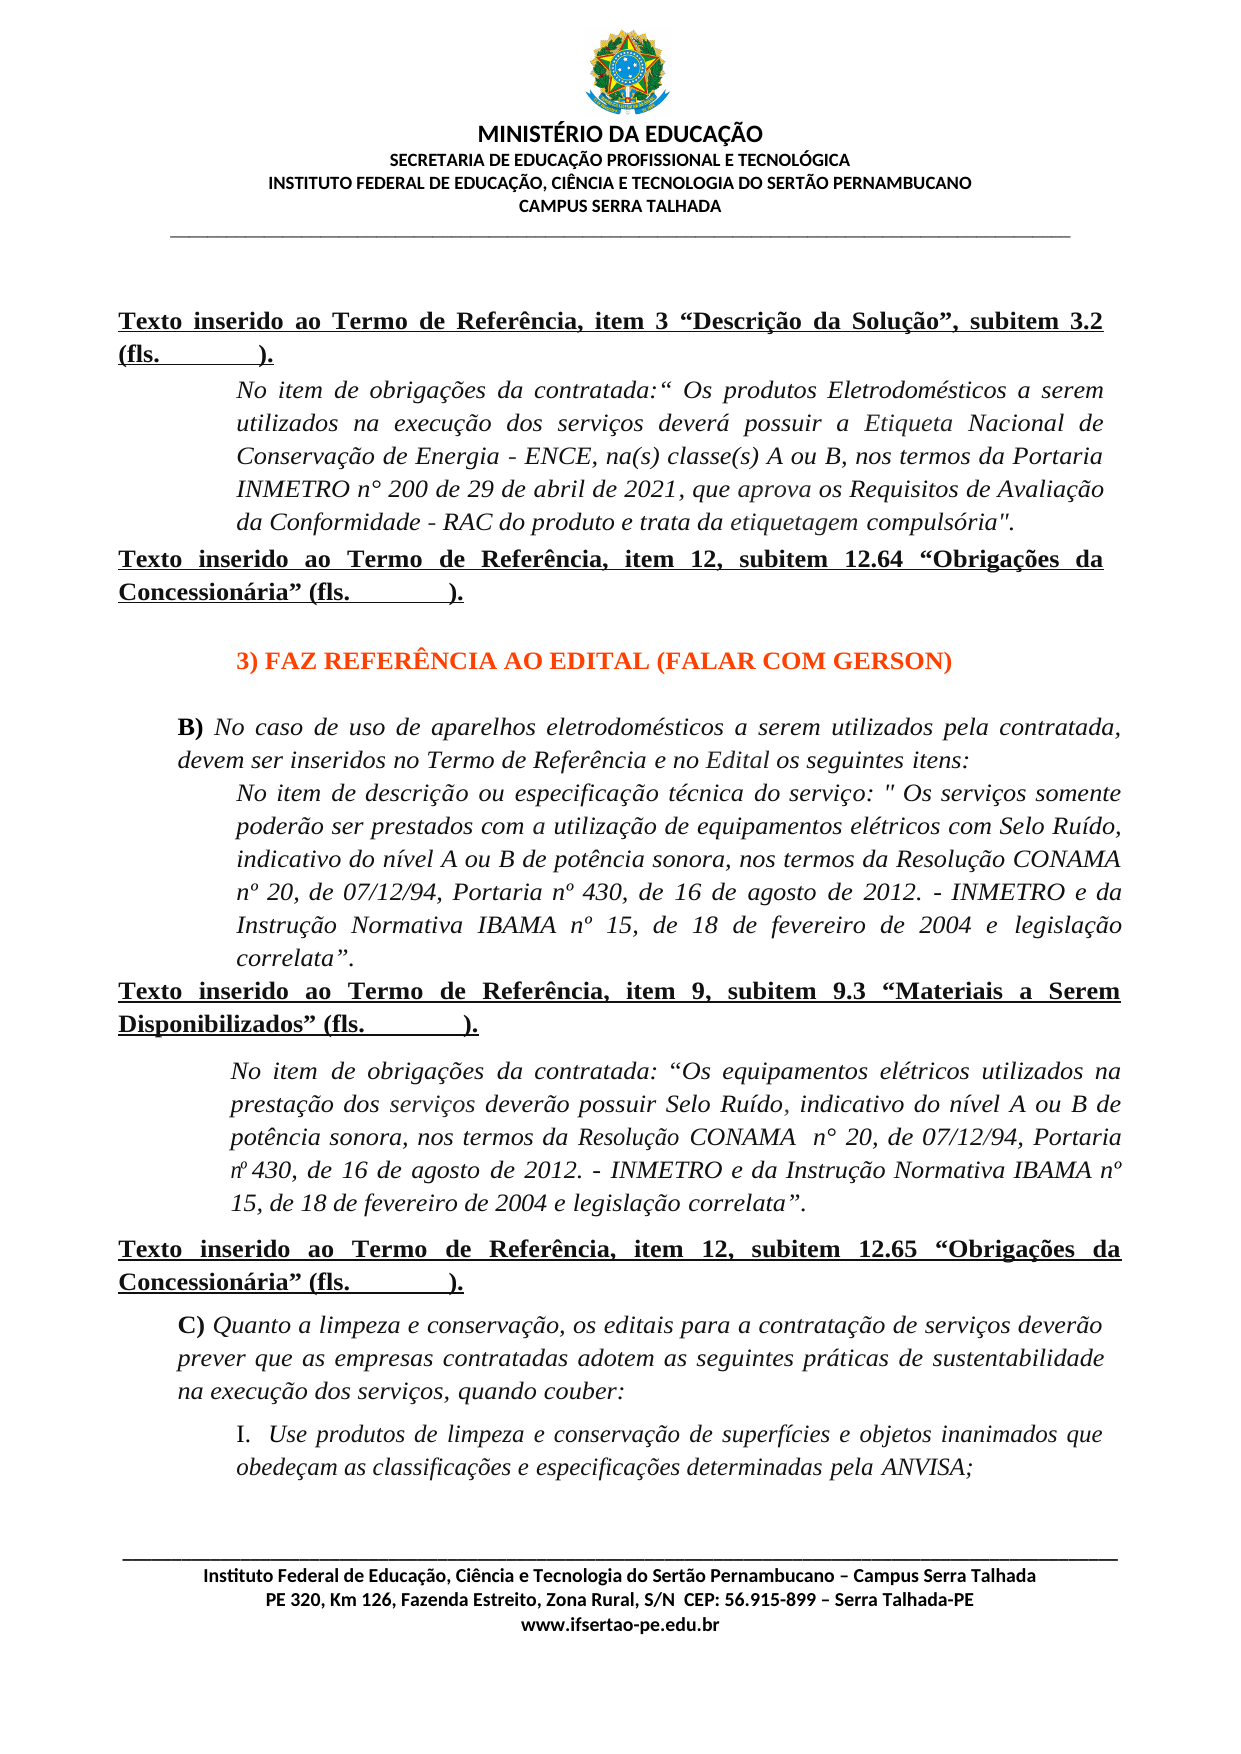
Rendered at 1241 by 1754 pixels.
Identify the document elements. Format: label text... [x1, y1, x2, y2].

text Concessionária” (fls. ). [118, 1261, 1122, 1296]
text No item de obrigações da contratada: “Os equipamentos elétricos utilizados na prestação dos serviços deverão possuir Selo Ruído, indicativo do nível A ou B de potência sonora, nos termos da Resolução CONAMA n° 20, de 07/12/94, Portaria nº 430, de 16 de agosto de 2012. - INMETRO e da Instrução Normativa IBAMA nº 15, de 18 de fevereiro de 2004 e legislação correlata”. [230, 1056, 1122, 1217]
text Texto inserido ao Termo de Referência, item 12, subitem 12.65 “Obrigações da [118, 1234, 1122, 1259]
picture [582, 27, 673, 117]
text Texto inserido ao Termo de Referência, item 9, subitem 9.3 “Materiais a Serem Disponibilizados” (fls. ). [118, 976, 1122, 1038]
text Texto inserido ao Termo de Referência, item 3 “Descrição da Solução”, subitem 3.2 [118, 306, 1104, 331]
list Use produtos de limpeza e conservação de superfícies e objetos inanimados que obedeçam as classificações e especificações determinadas pela ANVISA; [236, 1419, 1104, 1481]
text Concessionária” (fls. ). [118, 570, 1104, 606]
text No item de descrição ou especificação técnica do serviço: " Os serviços somente poderão ser prestados com a utilização de equipamentos elétricos com Selo Ruído, indicativo do nível A ou B de potência sonora, nos termos da Resolução CONAMA nº 20, de 07/12/94, Portaria nº 430, de 16 de agosto de 2012. - INMETRO e da Instrução Normativa IBAMA nº 15, de 18 de fevereiro de 2004 e legislação correlata”. [236, 778, 1122, 972]
text 3) FAZ REFERÊNCIA AO EDITAL (FALAR COM GERSON) [236, 646, 1122, 675]
text Texto inserido ao Termo de Referência, item 12, subitem 12.64 “Obrigações da [118, 544, 1104, 569]
text No item de obrigações da contratada:“ Os produtos Eletrodomésticos a serem utilizados na execução dos serviços deverá possuir a Etiqueta Nacional de Conservação de Energia - ENCE, na(s) classe(s) A ou B, nos termos da Portaria INMETRO n° 200 de 29 de abril de 2021, que aprova os Requisitos de Avaliação da Conformidade - RAC do produto e trata da etiquetagem compulsória". [236, 375, 1104, 536]
text B) No caso de uso de aparelhos eletrodomésticos a serem utilizados pela contratada, devem ser inseridos no Termo de Referência e no Edital os seguintes itens: [177, 712, 1122, 774]
list C) Quanto a limpeza e conservação, os editais para a contratação de serviços deverão prever que as empresas contratadas adotem as seguintes práticas de sustentabilidade na execução dos serviços, quando couber: [177, 1310, 1104, 1405]
text (fls. ). [118, 332, 1104, 367]
